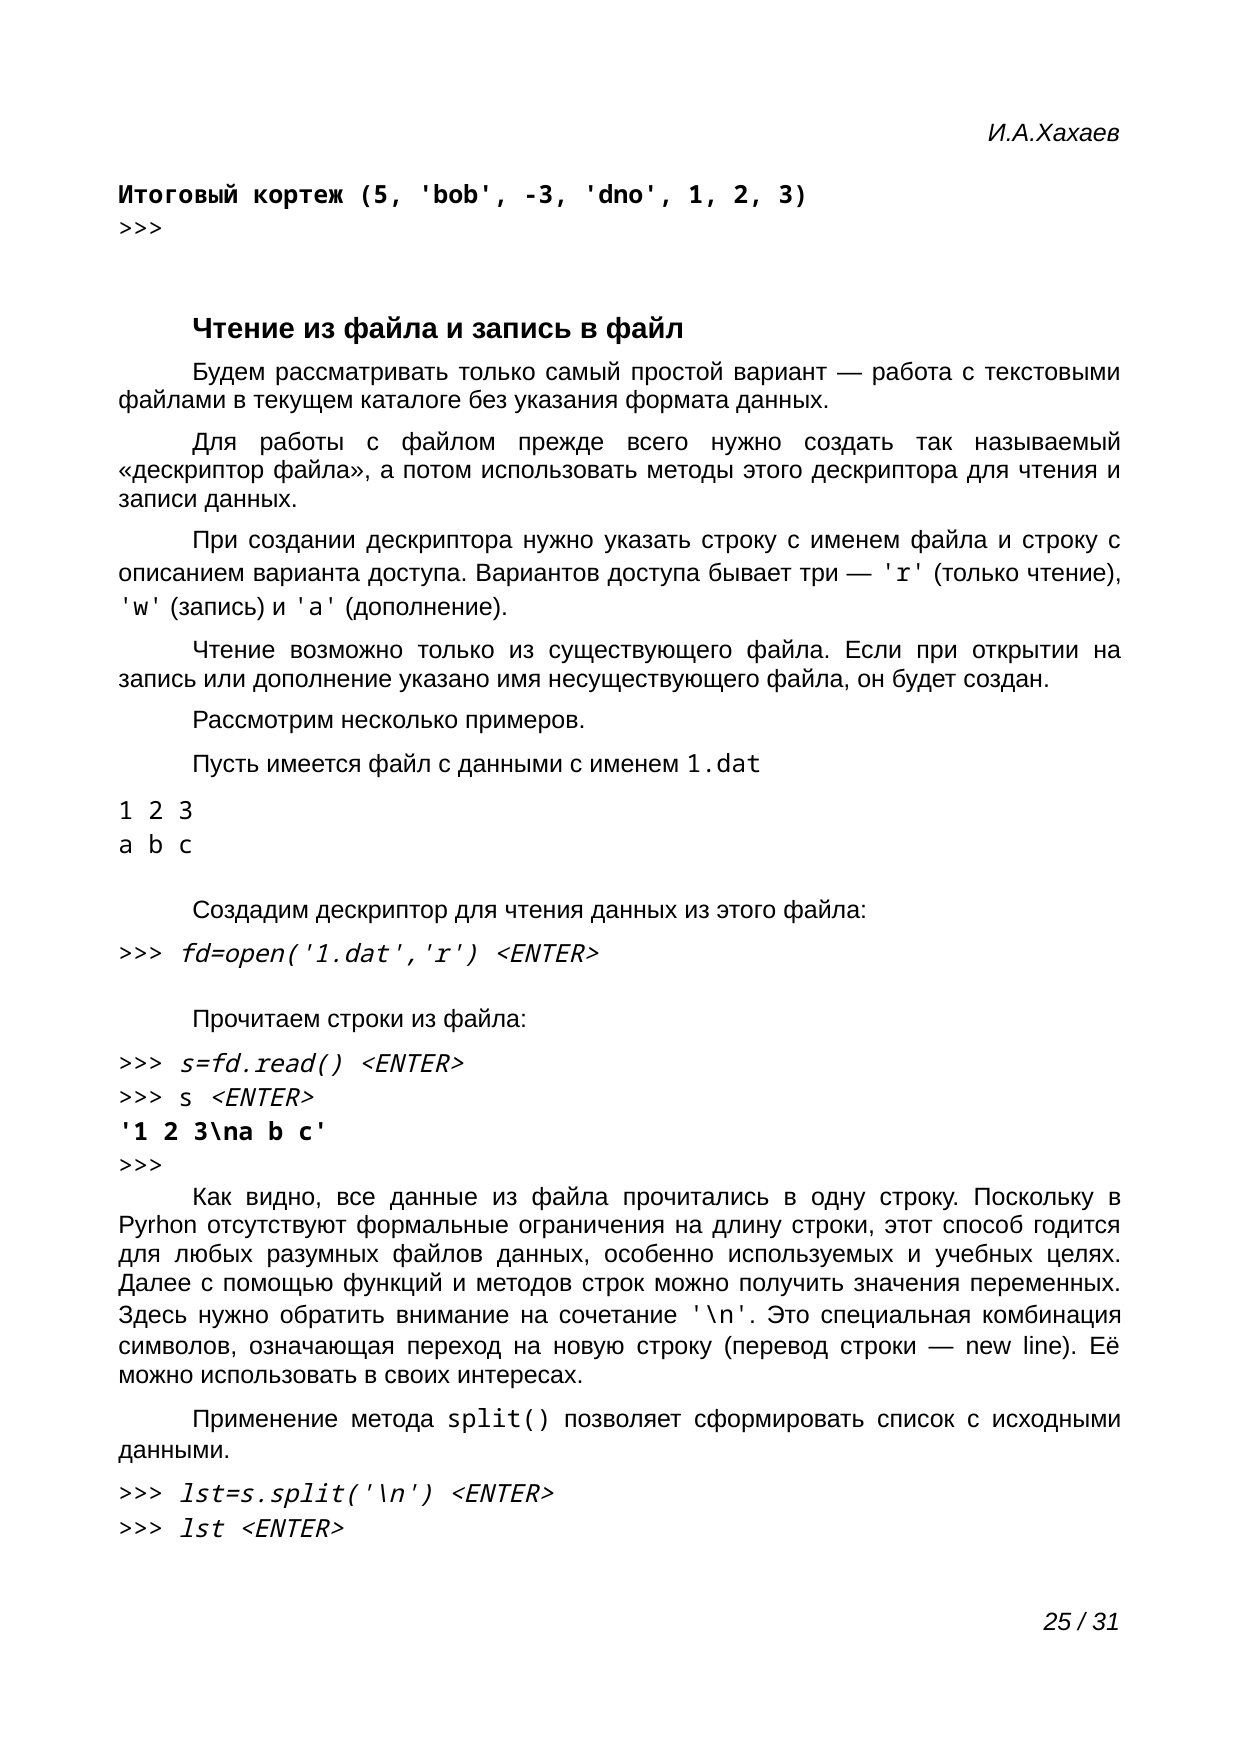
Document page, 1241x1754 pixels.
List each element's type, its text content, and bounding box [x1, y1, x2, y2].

text Прочитаем строки из файла: [118, 1004, 1122, 1033]
list >>> s=fd.read() <ENTER> [118, 1046, 1122, 1079]
list >>> lst <ENTER> [118, 1510, 1122, 1544]
text Как видно, все данные из файла прочитались в одну строку. Поскольку в Pyrhon отсутствуют формальные ограничения на длину строки, этот способ годится для любых разумных файлов данных, особенно используемых и учебных целях. Далее с помощью функций и методов строк можно получить значения переменных. Здесь нужно обратить внимание на сочетание '\n'. Это специальная комбинация символов, означающая переход на новую строку (перевод строки — new line). Её можно использовать в своих интересах. [118, 1182, 1122, 1388]
list >>> [118, 1148, 1122, 1182]
text Рассмотрим несколько примеров. [118, 705, 1122, 734]
text Для работы с файлом прежде всего нужно создать так называемый «дескриптор файла», а потом использовать методы этого дескриптора для чтения и записи данных. [118, 427, 1122, 513]
text Применение метода split() позволяет сформировать список с исходными данными. [118, 1401, 1122, 1464]
list 1 2 3 [118, 793, 1122, 827]
list a b c [118, 827, 1122, 861]
list >>> [118, 210, 1122, 244]
text Чтение возможно только из существующего файла. Если при открытии на запись или дополнение указано имя несуществующего файла, он будет создан. [118, 635, 1122, 692]
subtitle Чтение из файла и запись в файл [118, 311, 1122, 344]
list >>> fd=open('1.dat','r') <ENTER> [118, 936, 1122, 970]
text Будем рассматривать только самый простой вариант — работа с текстовыми файлами в текущем каталоге без указания формата данных. [118, 357, 1122, 414]
list >>> s <ENTER> [118, 1079, 1122, 1114]
text Пусть имеется файл с данными с именем 1.dat [118, 746, 1122, 780]
text Создадим дескриптор для чтения данных из этого файла: [118, 895, 1122, 924]
list '1 2 3\na b c' [118, 1114, 1122, 1148]
list >>> lst=s.split('\n') <ENTER> [118, 1476, 1122, 1510]
list Итоговый кортеж (5, 'bob', -3, 'dno', 1, 2, 3) [118, 176, 1122, 210]
text При создании дескриптора нужно указать строку с именем файла и строку с описанием варианта доступа. Вариантов доступа бывает три — 'r' (только чтение), 'w' (запись) и 'a' (дополнение). [118, 526, 1122, 622]
